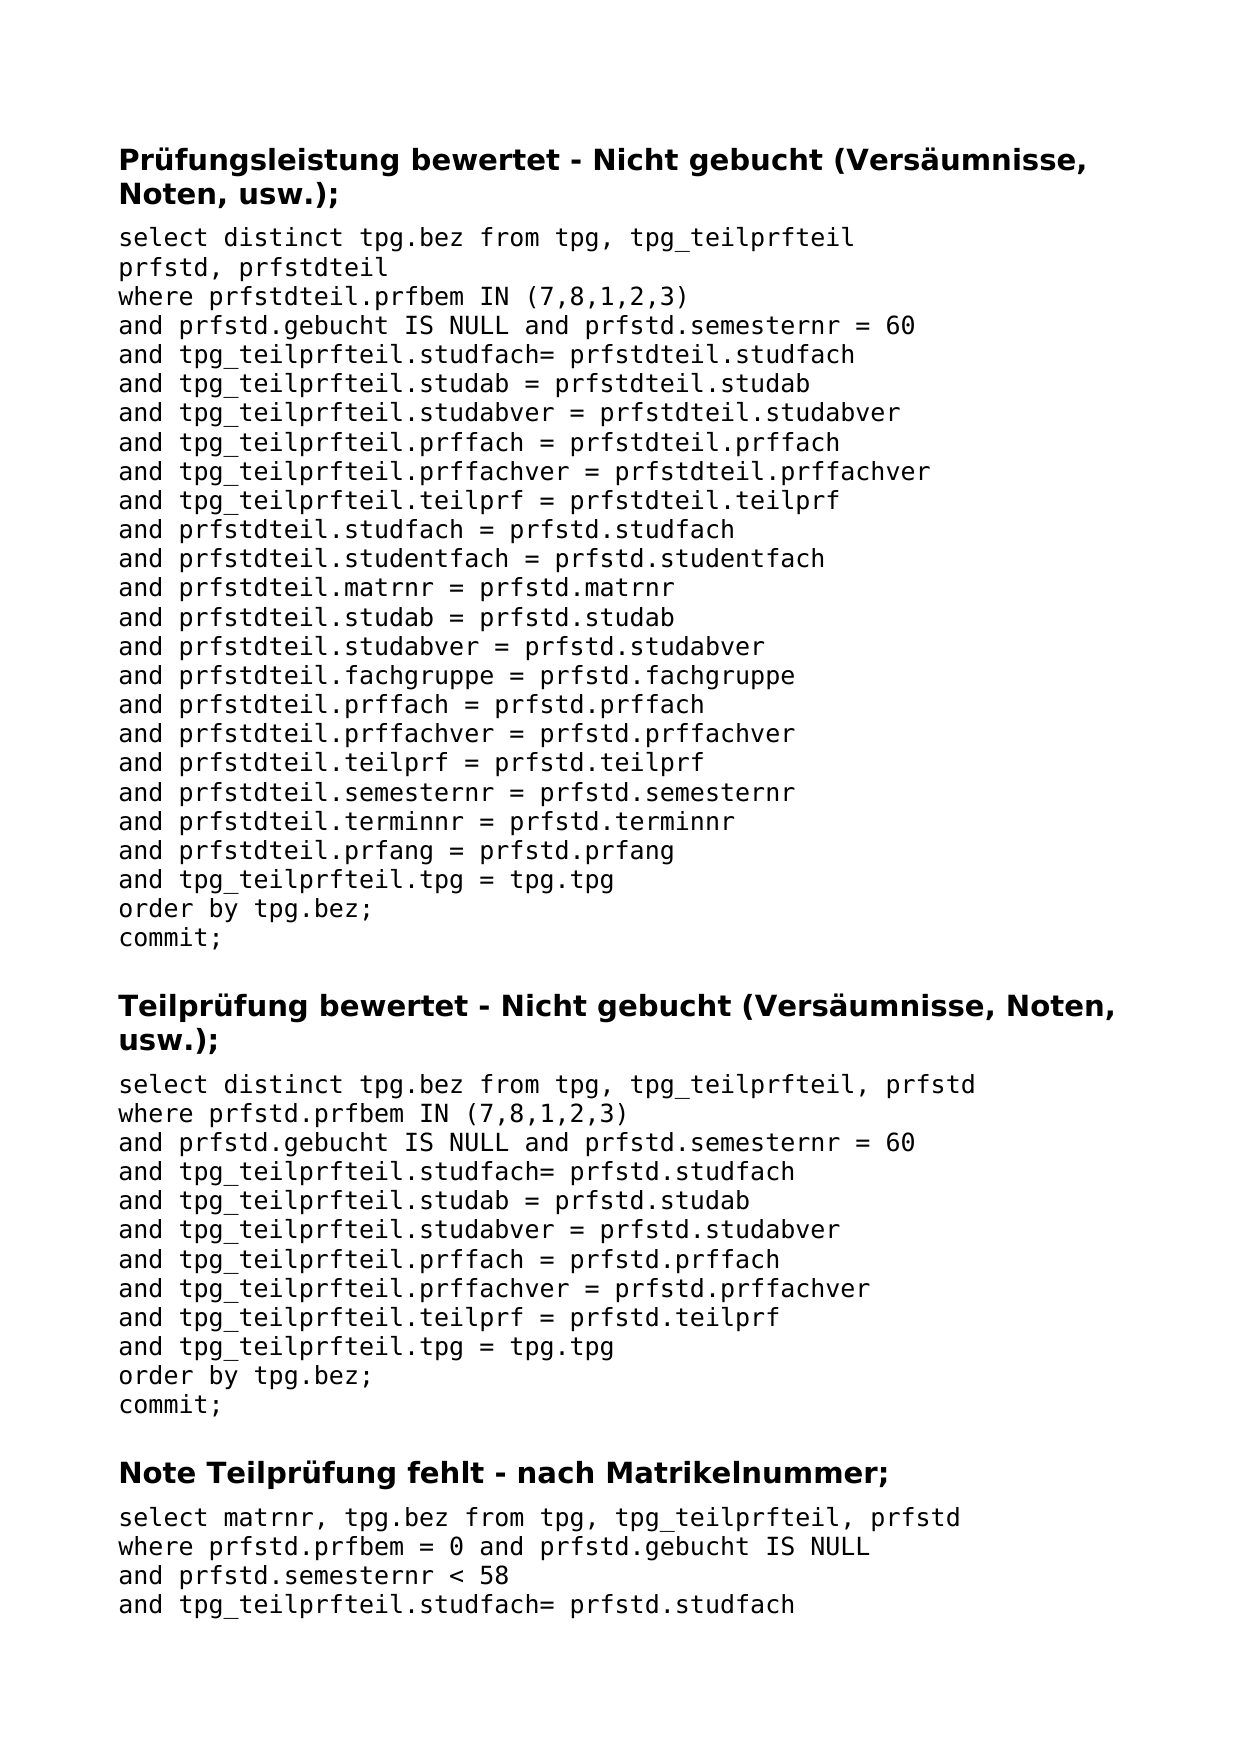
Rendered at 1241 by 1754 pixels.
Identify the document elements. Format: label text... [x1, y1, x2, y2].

subtitle Note Teilprüfung fehlt - nach Matrikelnummer; [118, 1457, 1122, 1491]
text select distinct tpg.bez from tpg, tpg_teilprfteil, prfstd where prfstd.prfbem IN (7,8,1,2,3) and prfstd.gebucht IS NULL and prfstd.semesternr = 60 and tpg_teilprfteil.studfach= prfstd.studfach and tpg_teilprfteil.studab = prfstd.studab and tpg_teilprfteil.studabver = prfstd.studabver and tpg_teilprfteil.prffach = prfstd.prffach and tpg_teilprfteil.prffachver = prfstd.prffachver and tpg_teilprfteil.teilprf = prfstd.teilprf and tpg_teilprfteil.tpg = tpg.tpg order by tpg.bez; commit; [118, 1070, 1122, 1420]
subtitle Teilprüfung bewertet - Nicht gebucht (Versäumnisse, Noten, usw.); [118, 989, 1122, 1057]
text select distinct tpg.bez from tpg, tpg_teilprfteil prfstd, prfstdteil where prfstdteil.prfbem IN (7,8,1,2,3) and prfstd.gebucht IS NULL and prfstd.semesternr = 60 and tpg_teilprfteil.studfach= prfstdteil.studfach and tpg_teilprfteil.studab = prfstdteil.studab and tpg_teilprfteil.studabver = prfstdteil.studabver and tpg_teilprfteil.prffach = prfstdteil.prffach and tpg_teilprfteil.prffachver = prfstdteil.prffachver and tpg_teilprfteil.teilprf = prfstdteil.teilprf and prfstdteil.studfach = prfstd.studfach and prfstdteil.studentfach = prfstd.studentfach and prfstdteil.matrnr = prfstd.matrnr and prfstdteil.studab = prfstd.studab and prfstdteil.studabver = prfstd.studabver and prfstdteil.fachgruppe = prfstd.fachgruppe and prfstdteil.prffach = prfstd.prffach and prfstdteil.prffachver = prfstd.prffachver and prfstdteil.teilprf = prfstd.teilprf and prfstdteil.semesternr = prfstd.semesternr and prfstdteil.terminnr = prfstd.terminnr and prfstdteil.prfang = prfstd.prfang and tpg_teilprfteil.tpg = tpg.tpg order by tpg.bez; commit; [118, 223, 1122, 953]
text select matrnr, tpg.bez from tpg, tpg_teilprfteil, prfstd where prfstd.prfbem = 0 and prfstd.gebucht IS NULL and prfstd.semesternr < 58 and tpg_teilprfteil.studfach= prfstd.studfach [118, 1503, 1122, 1620]
subtitle Prüfungsleistung bewertet - Nicht gebucht (Versäumnisse, Noten, usw.); [118, 143, 1122, 211]
